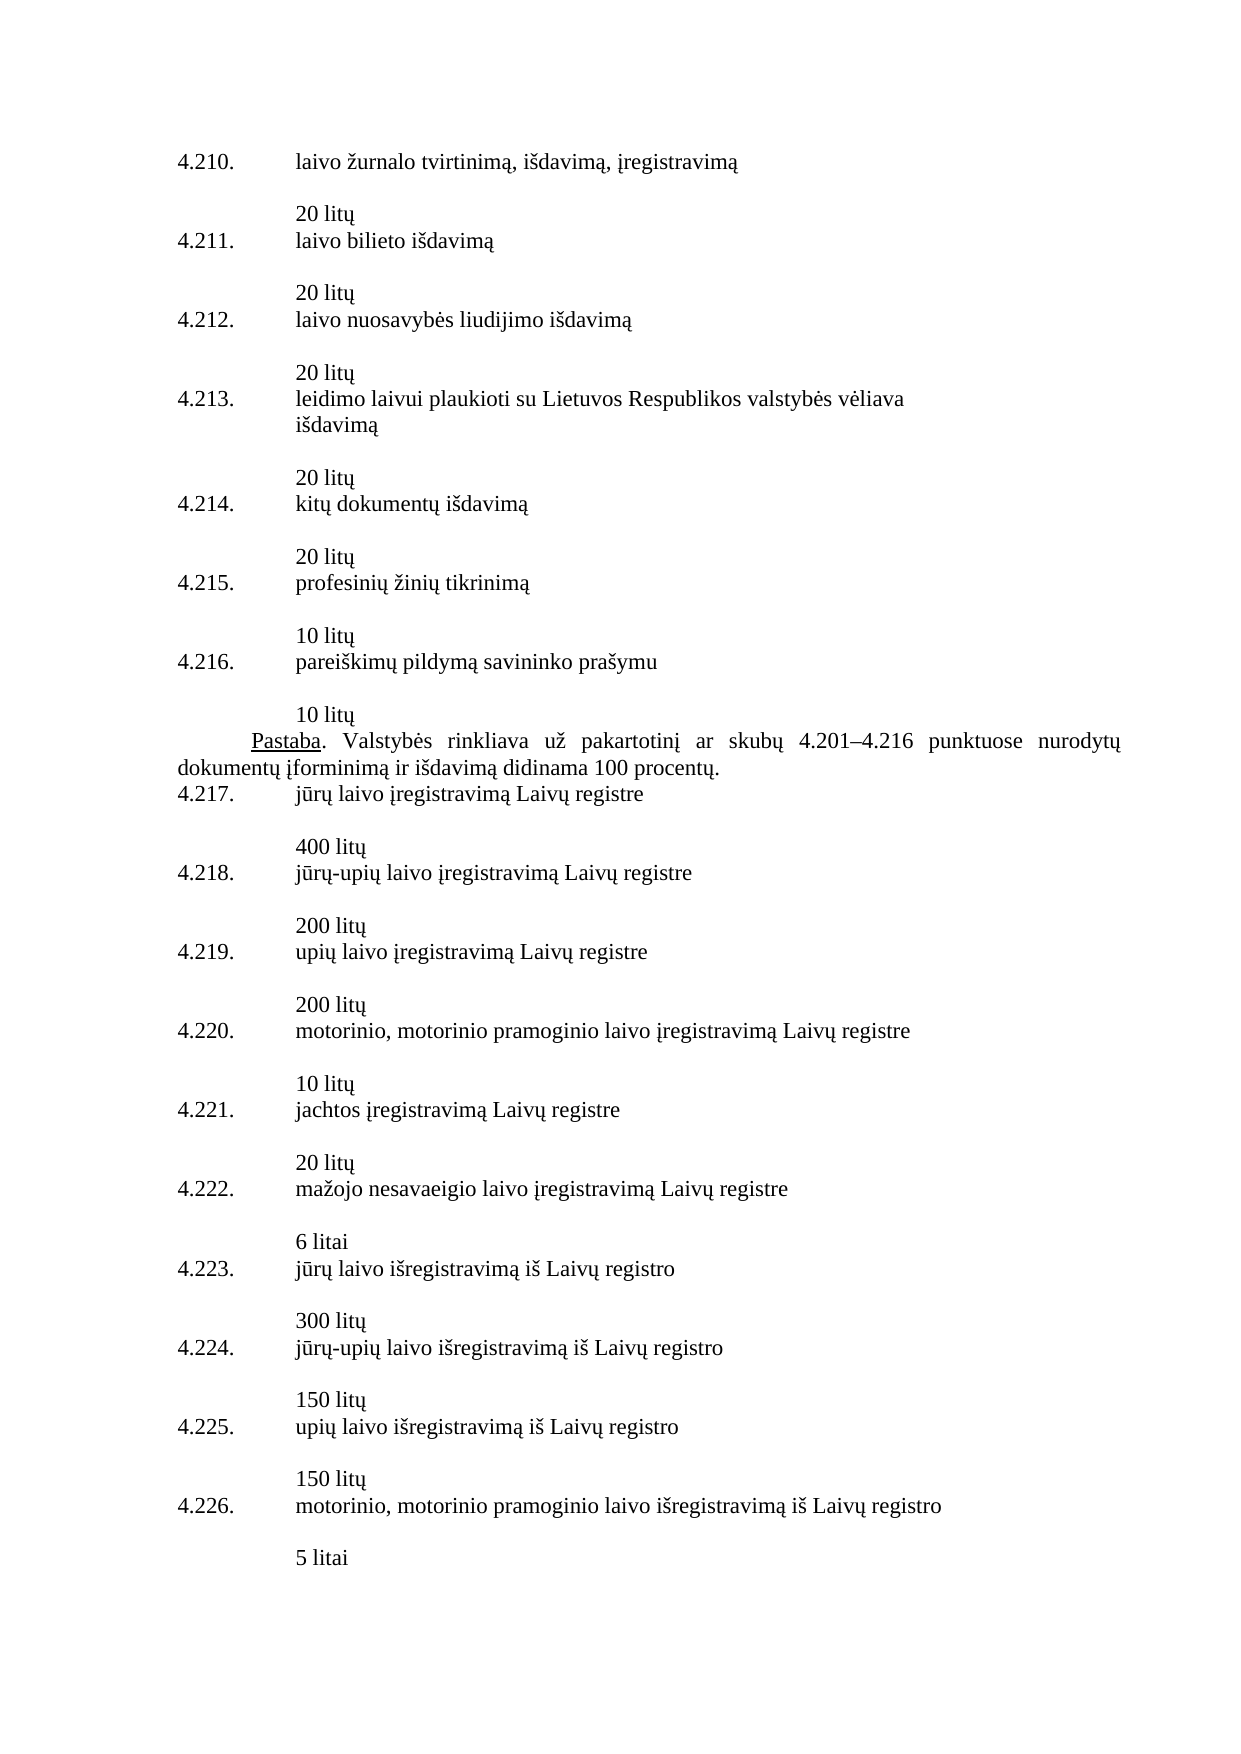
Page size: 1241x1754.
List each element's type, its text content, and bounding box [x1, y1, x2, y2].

text 4.215. profesinių žinių tikrinimą 10 litų [177, 569, 945, 648]
text 4.211. laivo bilieto išdavimą 20 litų [177, 227, 945, 306]
text 4.214. kitų dokumentų išdavimą 20 litų [177, 490, 945, 569]
text 4.226. motorinio, motorinio pramoginio laivo išregistravimą iš Laivų registro 5 litai [177, 1492, 945, 1571]
text 4.224. jūrų-upių laivo išregistravimą iš Laivų registro 150 litų [177, 1334, 945, 1413]
text Pastaba. Valstybės rinkliava už pakartotinį ar skubų 4.201–4.216 punktuose nurodytų dokumentų įforminimą ir išdavimą didinama 100 procentų. [177, 727, 1122, 780]
text 4.221. jachtos įregistravimą Laivų registre 20 litų [177, 1096, 945, 1176]
text 4.217. jūrų laivo įregistravimą Laivų registre 400 litų [177, 780, 945, 859]
text 4.220. motorinio, motorinio pramoginio laivo įregistravimą Laivų registre 10 litų [177, 1017, 945, 1096]
text 4.222. mažojo nesavaeigio laivo įregistravimą Laivų registre 6 litai [177, 1176, 945, 1254]
text 4.223. jūrų laivo išregistravimą iš Laivų registro 300 litų [177, 1254, 945, 1334]
text 4.212. laivo nuosavybės liudijimo išdavimą 20 litų [177, 306, 945, 385]
text 4.213. leidimo laivui plaukioti su Lietuvos Respublikos valstybės vėliava išdavimą 20 litų [177, 385, 945, 490]
text 4.218. jūrų-upių laivo įregistravimą Laivų registre 200 litų [177, 859, 945, 938]
text 4.216. pareiškimų pildymą savininko prašymu 10 litų [177, 648, 945, 727]
text 4.225. upių laivo išregistravimą iš Laivų registro 150 litų [177, 1413, 945, 1492]
text 4.219. upių laivo įregistravimą Laivų registre 200 litų [177, 938, 945, 1017]
text 4.210. laivo žurnalo tvirtinimą, išdavimą, įregistravimą 20 litų [177, 148, 945, 227]
